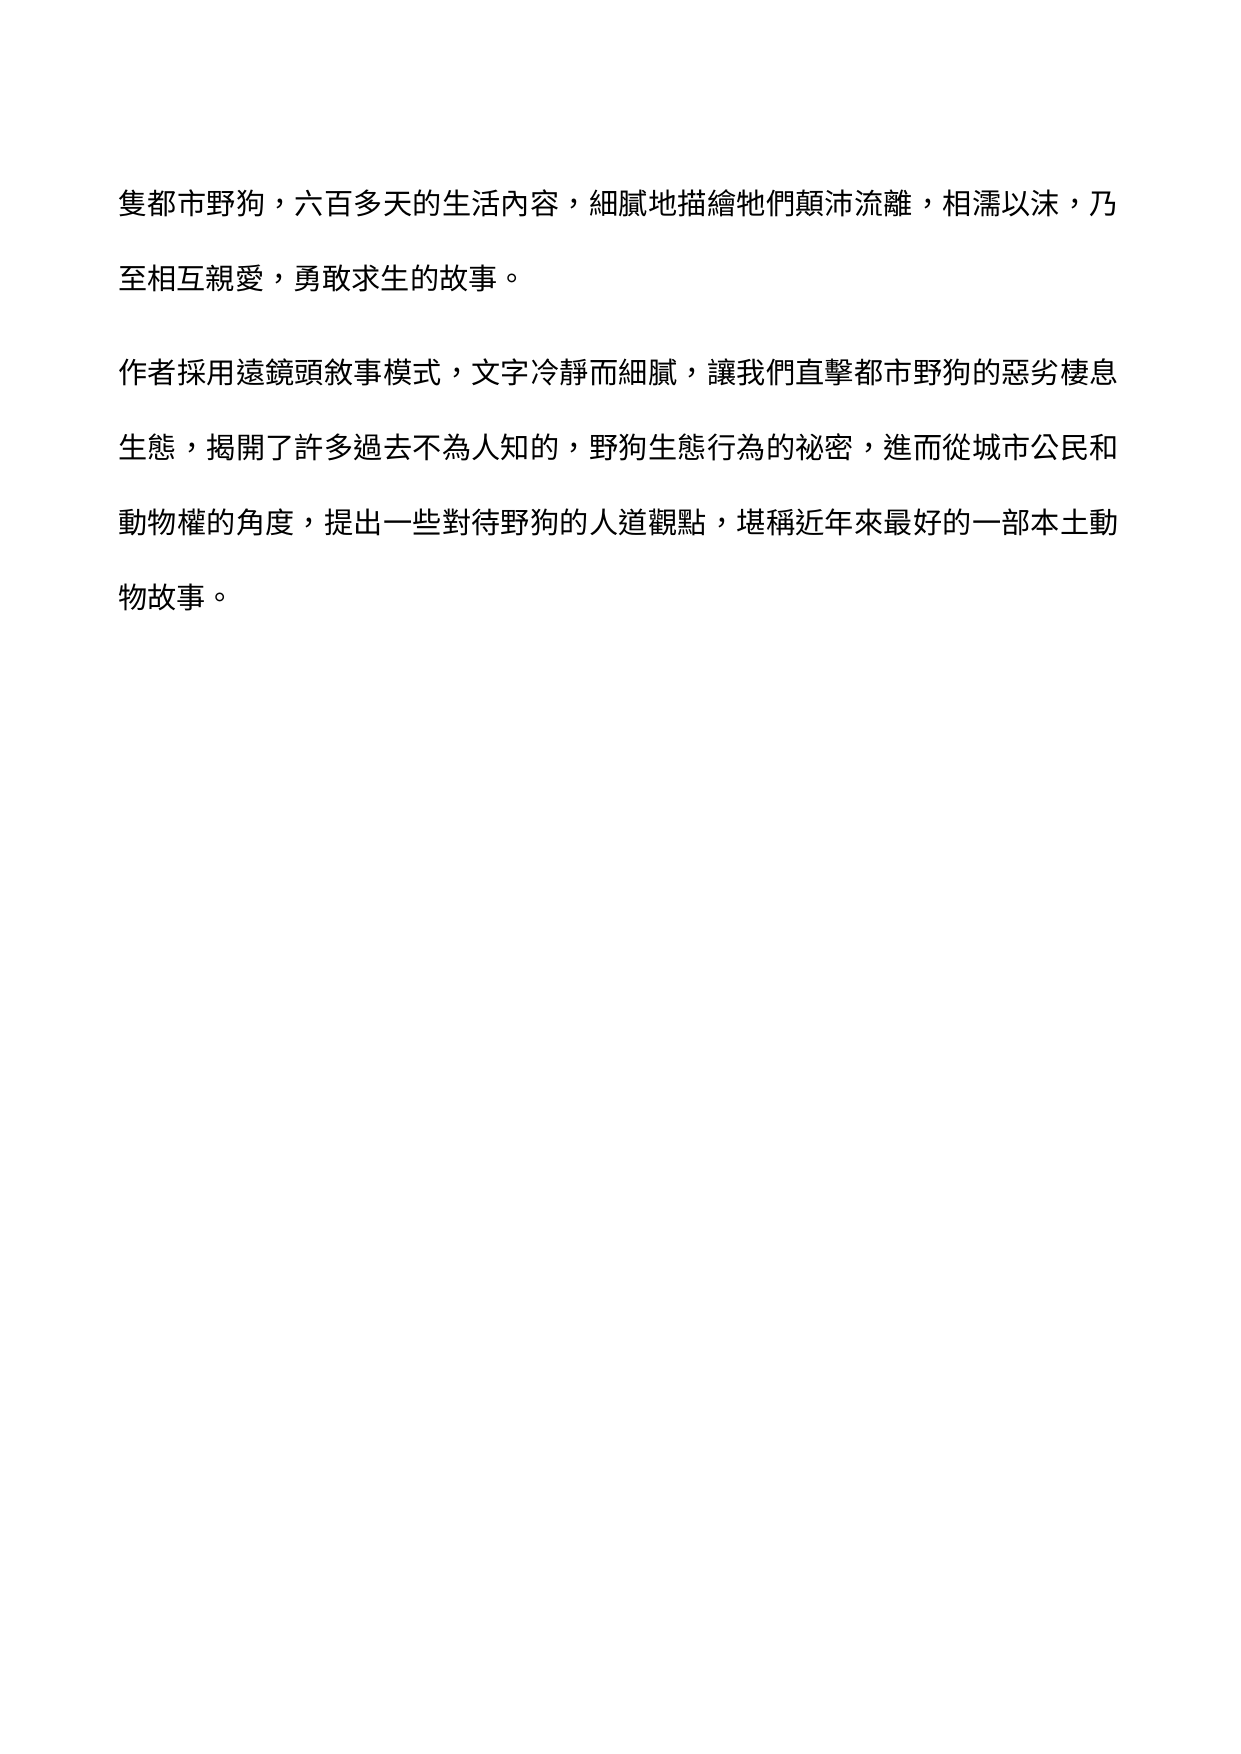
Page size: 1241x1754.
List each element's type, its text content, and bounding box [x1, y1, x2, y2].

text 作者採用遠鏡頭敘事模式，文字冷靜而細膩，讓我們直擊都市野狗的惡劣棲息生態，揭開了許多過去不為人知的，野狗生態行為的祕密，進而從城市公民和動物權的角度，提出一些對待野狗的人道觀點，堪稱近年來最好的一部本土動物故事。 [118, 333, 1122, 633]
text 「野狗」，又名「街狗」、「流浪狗」，牠們的習性為何？如何在城市遊蕩？如何交往朋友？如何繁殖下一代？人們又怎樣殘忍的捨棄、捕殺？十多年前，作家劉克襄選擇了一條尋常的城市巷子，以其多年觀察野生動物的方式，寫下了12隻都市野狗，六百多天的生活內容，細膩地描繪牠們顛沛流離，相濡以沫，乃至相互親愛，勇敢求生的故事。 [118, 164, 1122, 314]
